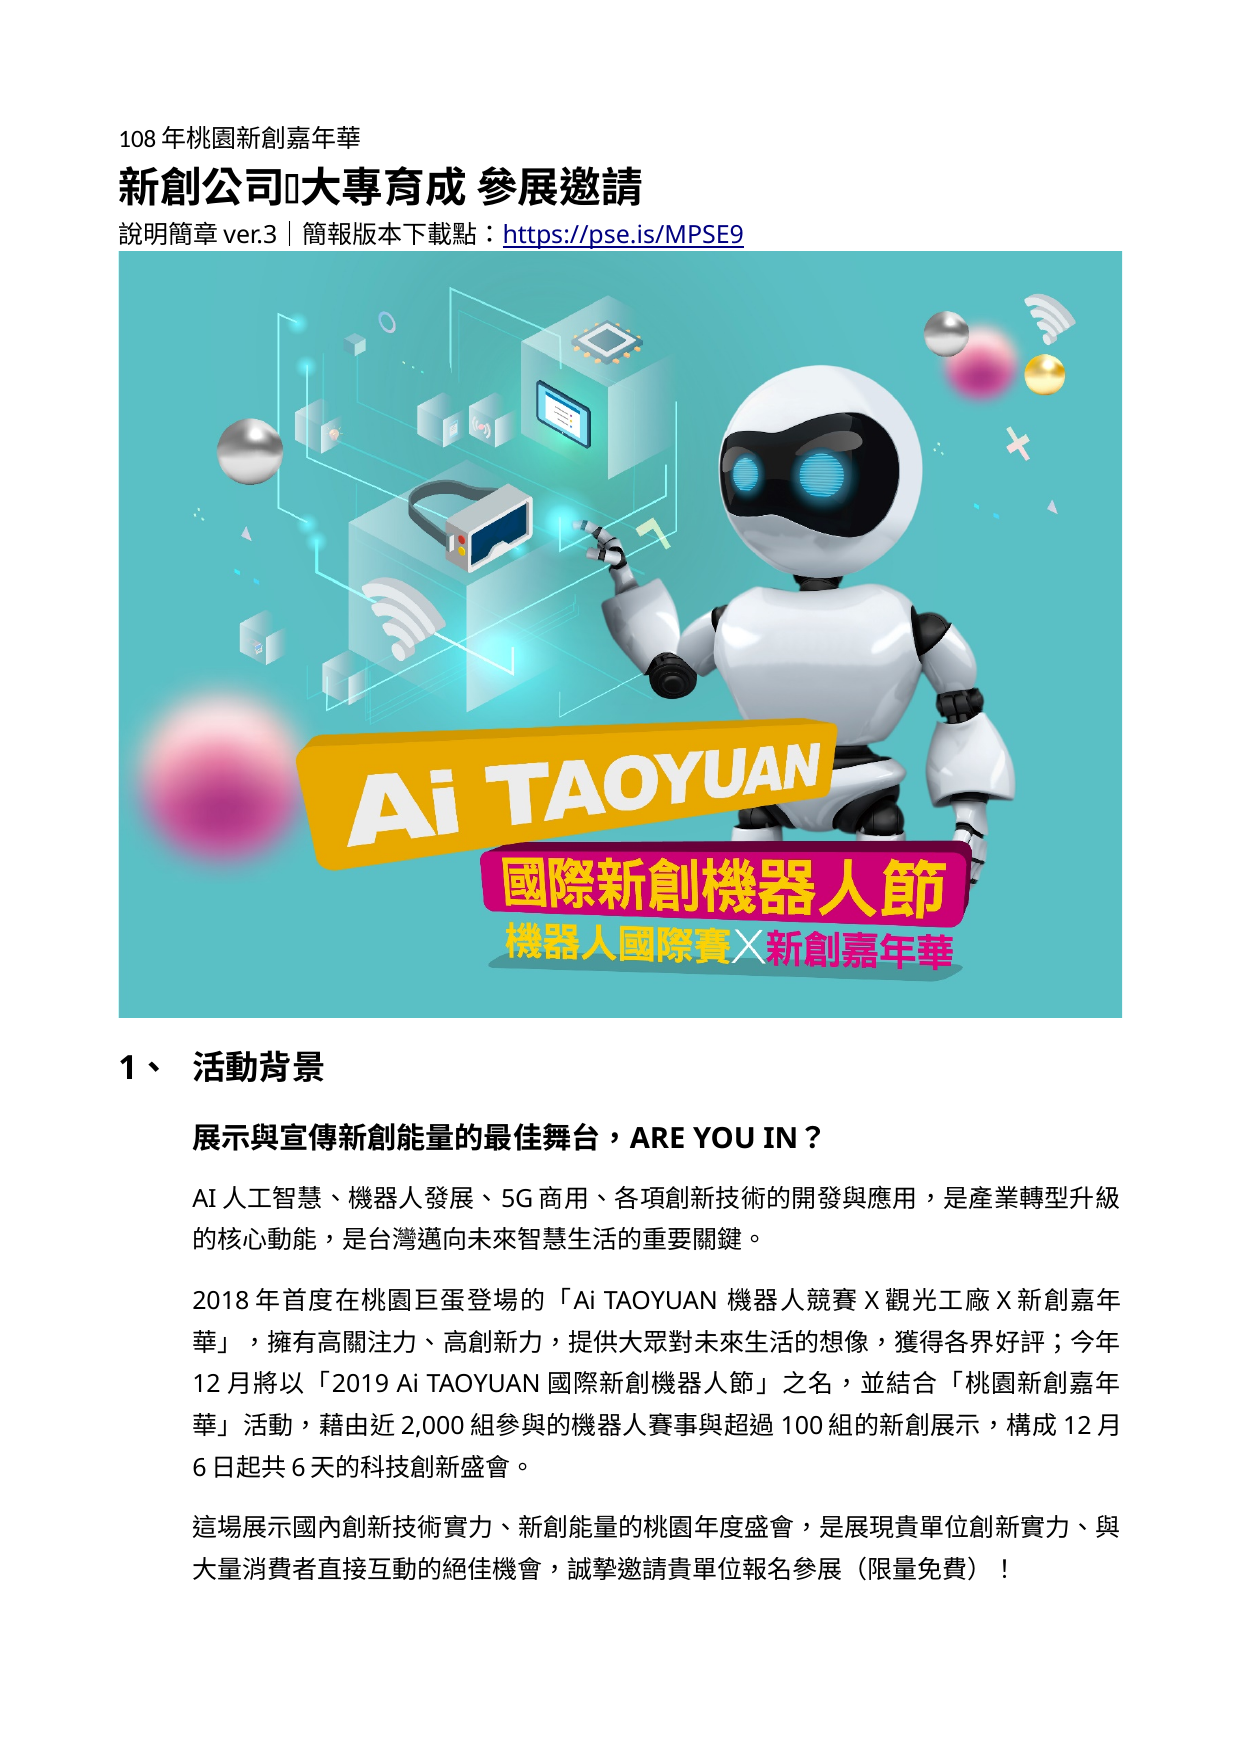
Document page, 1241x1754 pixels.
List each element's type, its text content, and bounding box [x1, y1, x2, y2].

text 2018年首度在桃園巨蛋登場的「Ai TAOYUAN 機器人競賽X觀光工廠X新創嘉年華」，擁有高關注力、高創新力，提供大眾對未來生活的想像，獲得各界好評；今年12月將以「2019 Ai TAOYUAN國際新創機器人節」之名，並結合「桃園新創嘉年華」活動，藉由近2,000組參與的機器人賽事與超過100組的新創展示，構成12月6日起共6天的科技創新盛會。 [192, 1276, 1122, 1484]
text 108年桃園新創嘉年華 [118, 118, 1122, 154]
list 活動背景 [118, 1036, 1122, 1090]
text 展示與宣傳新創能量的最佳舞台，ARE YOU IN？ [192, 1109, 1122, 1159]
text 這場展示國內創新技術實力、新創能量的桃園年度盛會，是展現貴單位創新實力、與大量消費者直接互動的絕佳機會，誠摯邀請貴單位報名參展（限量免費）！ [192, 1503, 1122, 1586]
text AI人工智慧、機器人發展、5G商用、各項創新技術的開發與應用，是產業轉型升級的核心動能，是台灣邁向未來智慧生活的重要關鍵。 [192, 1174, 1122, 1257]
picture [118, 251, 1123, 1018]
text 說明簡章ver.3｜簡報版本下載點：https://pse.is/MPSE9 [118, 215, 1122, 251]
text 新創公司大專育成 參展邀請 [118, 154, 1122, 215]
